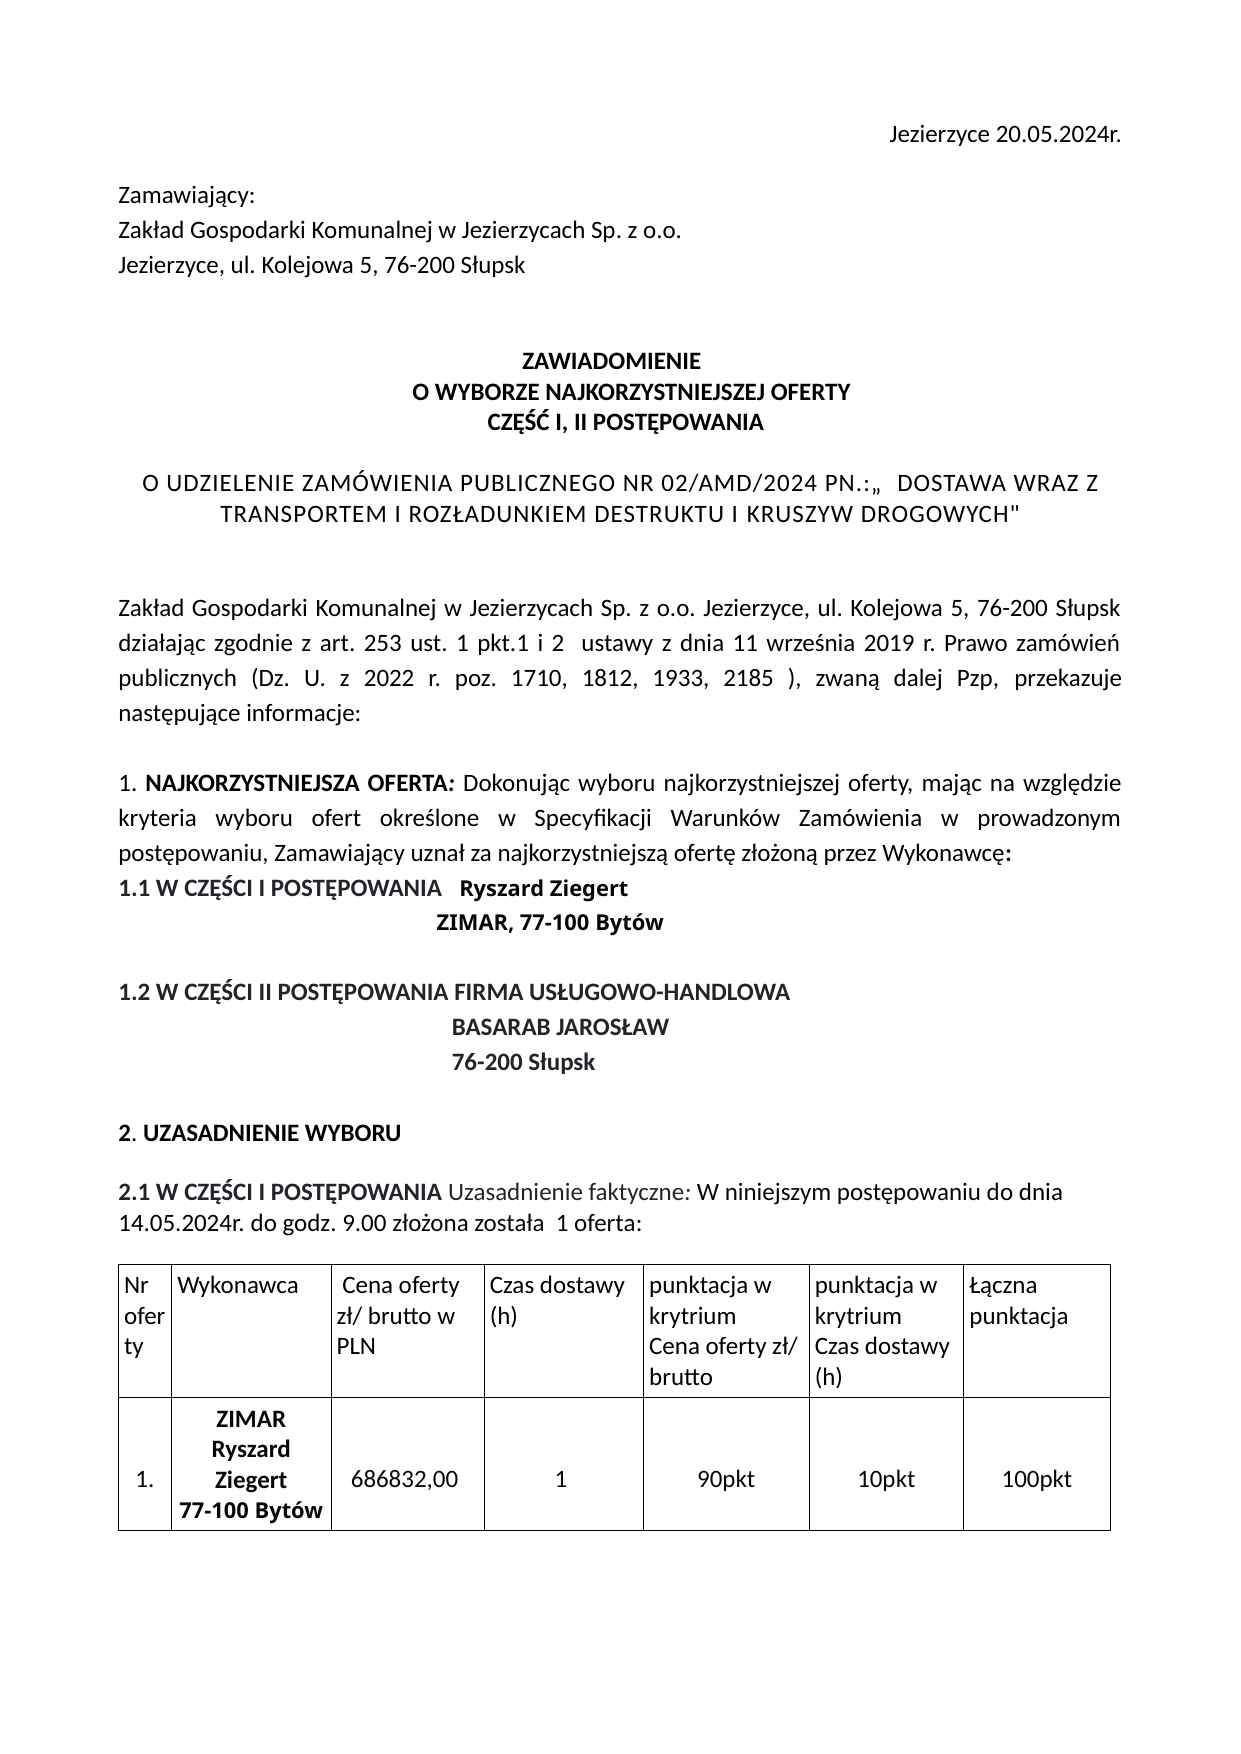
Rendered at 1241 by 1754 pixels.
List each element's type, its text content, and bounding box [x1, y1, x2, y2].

table_header punktacja w krytrium Cena oferty zł/ brutto [644, 1265, 809, 1397]
text 2. UZASADNIENIE WYBORU [118, 1117, 1122, 1147]
table_cell 1. [119, 1398, 171, 1530]
table_cell 100pkt [964, 1398, 1110, 1530]
table_cell 10pkt [810, 1398, 963, 1530]
text Jezierzyce 20.05.2024r. [118, 118, 1122, 149]
text CZĘŚĆ I, II POSTĘPOWANIA [118, 406, 1122, 437]
text Zakład Gospodarki Komunalnej w Jezierzycach Sp. z o.o. Jezierzyce, ul. Kolejowa 5, 76-200 Słupsk działając zgodnie z art. 253 ust. 1 pkt.1 i 2 ustawy z dnia 11 września 2019 r. Prawo zamówień publicznych (Dz. U. z 2022 r. poz. 1710, 1812, 1933, 2185 ), zwaną dalej Pzp, przekazuje następujące informacje: [118, 592, 1122, 728]
text 2.1 W CZĘŚCI I POSTĘPOWANIA Uzasadnienie faktyczne: W niniejszym postępowaniu do dnia 14.05.2024r. do godz. 9.00 złożona została 1 oferta: [118, 1176, 1122, 1237]
table_header Cena oferty zł/ brutto w PLN [332, 1265, 484, 1397]
text Zakład Gospodarki Komunalnej w Jezierzycach Sp. z o.o. [118, 214, 1122, 245]
table_cell 1 [485, 1398, 643, 1530]
text 1. NAJKORZYSTNIEJSZA OFERTA: Dokonując wyboru najkorzystniejszej oferty, mając na względzie kryteria wyboru ofert określone w Specyfikacji Warunków Zamówienia w prowadzonym postępowaniu, Zamawiający uznał za najkorzystniejszą ofertę złożoną przez Wykonawcę: [118, 767, 1122, 868]
text ZIMAR, 77-100 Bytów [118, 907, 1122, 937]
text ZAWIADOMIENIE [118, 345, 1122, 376]
table_header Łączna punktacja [964, 1265, 1110, 1397]
table_header punktacja w krytrium Czas dostawy (h) [810, 1265, 963, 1397]
table_cell ZIMAR Ryszard Ziegert 77-100 Bytów [172, 1398, 331, 1530]
text Jezierzyce, ul. Kolejowa 5, 76-200 Słupsk [118, 249, 1122, 280]
table_header Czas dostawy (h) [485, 1265, 643, 1397]
table_header Wykonawca [172, 1265, 331, 1397]
text o udzielenie zamówienia publicznego Nr 02/AMD/2024 pn.:„ DOSTAWA WRAZ Z TRANSPORTEM I ROZŁADUNKIEM destruktu i kruszyw drogowych" [118, 467, 1122, 528]
text 76-200 Słupsk [118, 1046, 1122, 1077]
text 1.2 W CZĘŚCI II POSTĘPOWANIA FIRMA USŁUGOWO-HANDLOWA [118, 976, 1122, 1007]
text BASARAB JAROSŁAW [118, 1011, 1122, 1042]
table_cell 90pkt [644, 1398, 809, 1530]
text 1.1 W CZĘŚCI I POSTĘPOWANIA Ryszard Ziegert [118, 872, 1122, 903]
text Zamawiający: [118, 179, 1122, 210]
table_cell 686832,00 [332, 1398, 484, 1530]
table_header Nr oferty [119, 1265, 171, 1397]
text O WYBORZE NAJKORZYSTNIEJSZEJ OFERTY [118, 376, 1122, 406]
